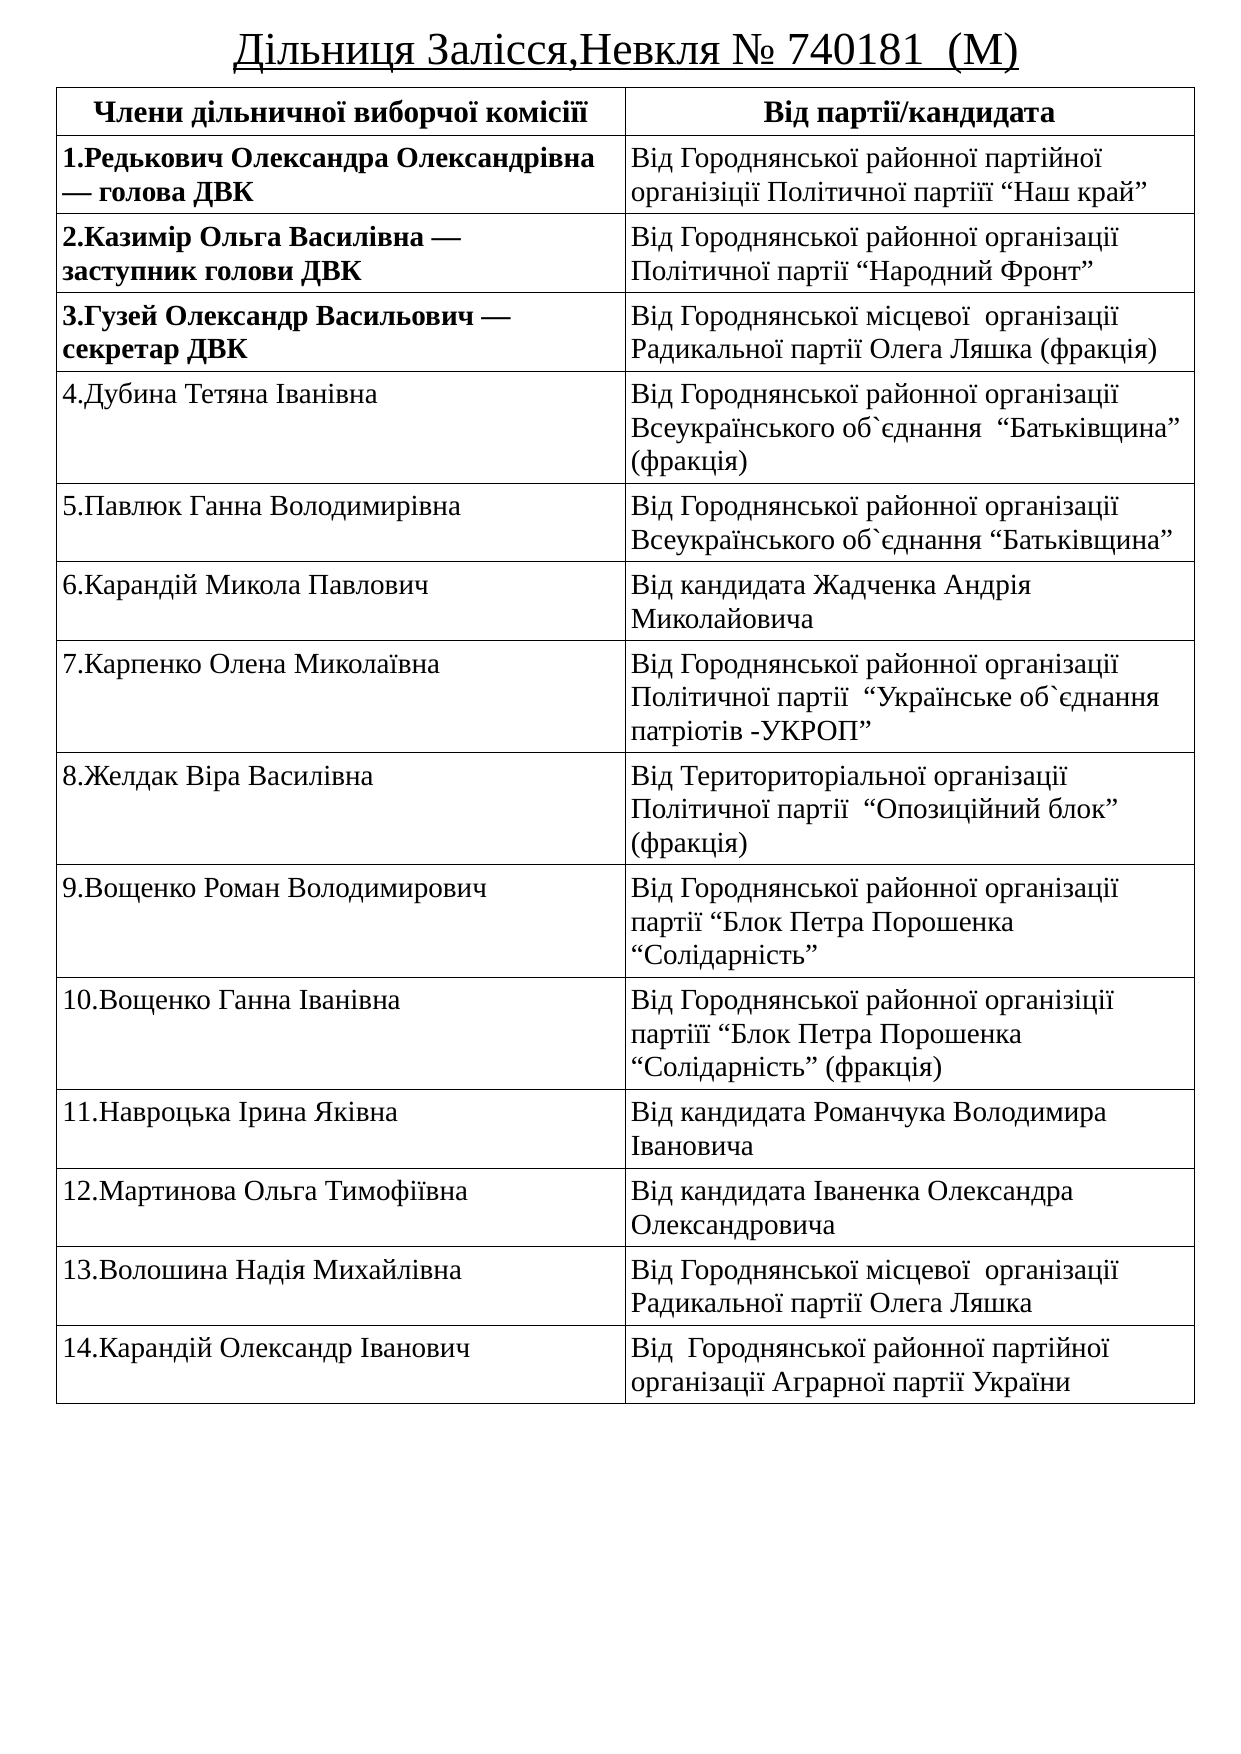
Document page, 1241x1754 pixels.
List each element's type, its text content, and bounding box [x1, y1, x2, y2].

table_cell 14.Карандій Олександр Іванович [57, 1326, 625, 1403]
table_cell 6.Карандій Микола Павлович [57, 562, 625, 640]
table_header Від партії/кандидата [626, 88, 1194, 134]
table_cell 7.Карпенко Олена Миколаївна [57, 641, 625, 752]
table_cell Від кандидата Жадченка Андрія Миколайовича [626, 562, 1194, 640]
table_cell Від Городнянської районної партійної організіції Політичної партіїї “Наш край” [626, 136, 1194, 213]
table_cell 5.Павлюк Ганна Володимирівна [57, 484, 625, 561]
table_cell 4.Дубина Тетяна Іванівна [57, 372, 625, 483]
text Дільниця Залісся,Невкля № 740181 (М) [58, 22, 1194, 74]
table_cell Від кандидата Іваненка Олександра Олександровича [626, 1169, 1194, 1246]
table_header Члени дільничної виборчої комісіїї [57, 88, 625, 134]
table_cell 3.Гузей Олександр Васильович — секретар ДВК [57, 293, 625, 371]
table_cell 10.Вощенко Ганна Іванівна [57, 978, 625, 1089]
table_cell 9.Вощенко Роман Володимирович [57, 865, 625, 977]
table_cell Від Городнянської районної організації Всеукраїнського об`єднання “Батьківщина” (фракція) [626, 372, 1194, 483]
table_cell Від Городнянської районної організації партії “Блок Петра Порошенка “Солідарність” [626, 865, 1194, 977]
table_cell 12.Мартинова Ольга Тимофіївна [57, 1169, 625, 1246]
table_cell Від Городнянської районної організації Політичної партії “Українське об`єднання патріотів -УКРОП” [626, 641, 1194, 752]
table_cell Від Городнянської районної організіції партіїї “Блок Петра Порошенка “Солідарність” (фракція) [626, 978, 1194, 1089]
table_cell 1.Редькович Олександра Олександрівна — голова ДВК [57, 136, 625, 213]
table_cell 11.Навроцька Ірина Яківна [57, 1090, 625, 1167]
table_cell 2.Казимір Ольга Василівна — заступник голови ДВК [57, 214, 625, 292]
table_cell Від Териториторіальної організації Політичної партії “Опозиційний блок” (фракція) [626, 753, 1194, 864]
table_cell 8.Желдак Віра Василівна [57, 753, 625, 864]
table_cell Від Городнянської районної організації Всеукраїнського об`єднання “Батьківщина” [626, 484, 1194, 561]
table_cell Від Городнянської місцевої організації Радикальної партії Олега Ляшка [626, 1247, 1194, 1325]
table_cell Від Городнянської місцевої організації Радикальної партії Олега Ляшка (фракція) [626, 293, 1194, 371]
table_cell Від Городнянської районної організації Політичної партії “Народний Фронт” [626, 214, 1194, 292]
table_cell Від Городнянської районної партійної організації Аграрної партії України [626, 1326, 1194, 1403]
table_cell 13.Волошина Надія Михайлівна [57, 1247, 625, 1325]
table_cell Від кандидата Романчука Володимира Івановича [626, 1090, 1194, 1167]
